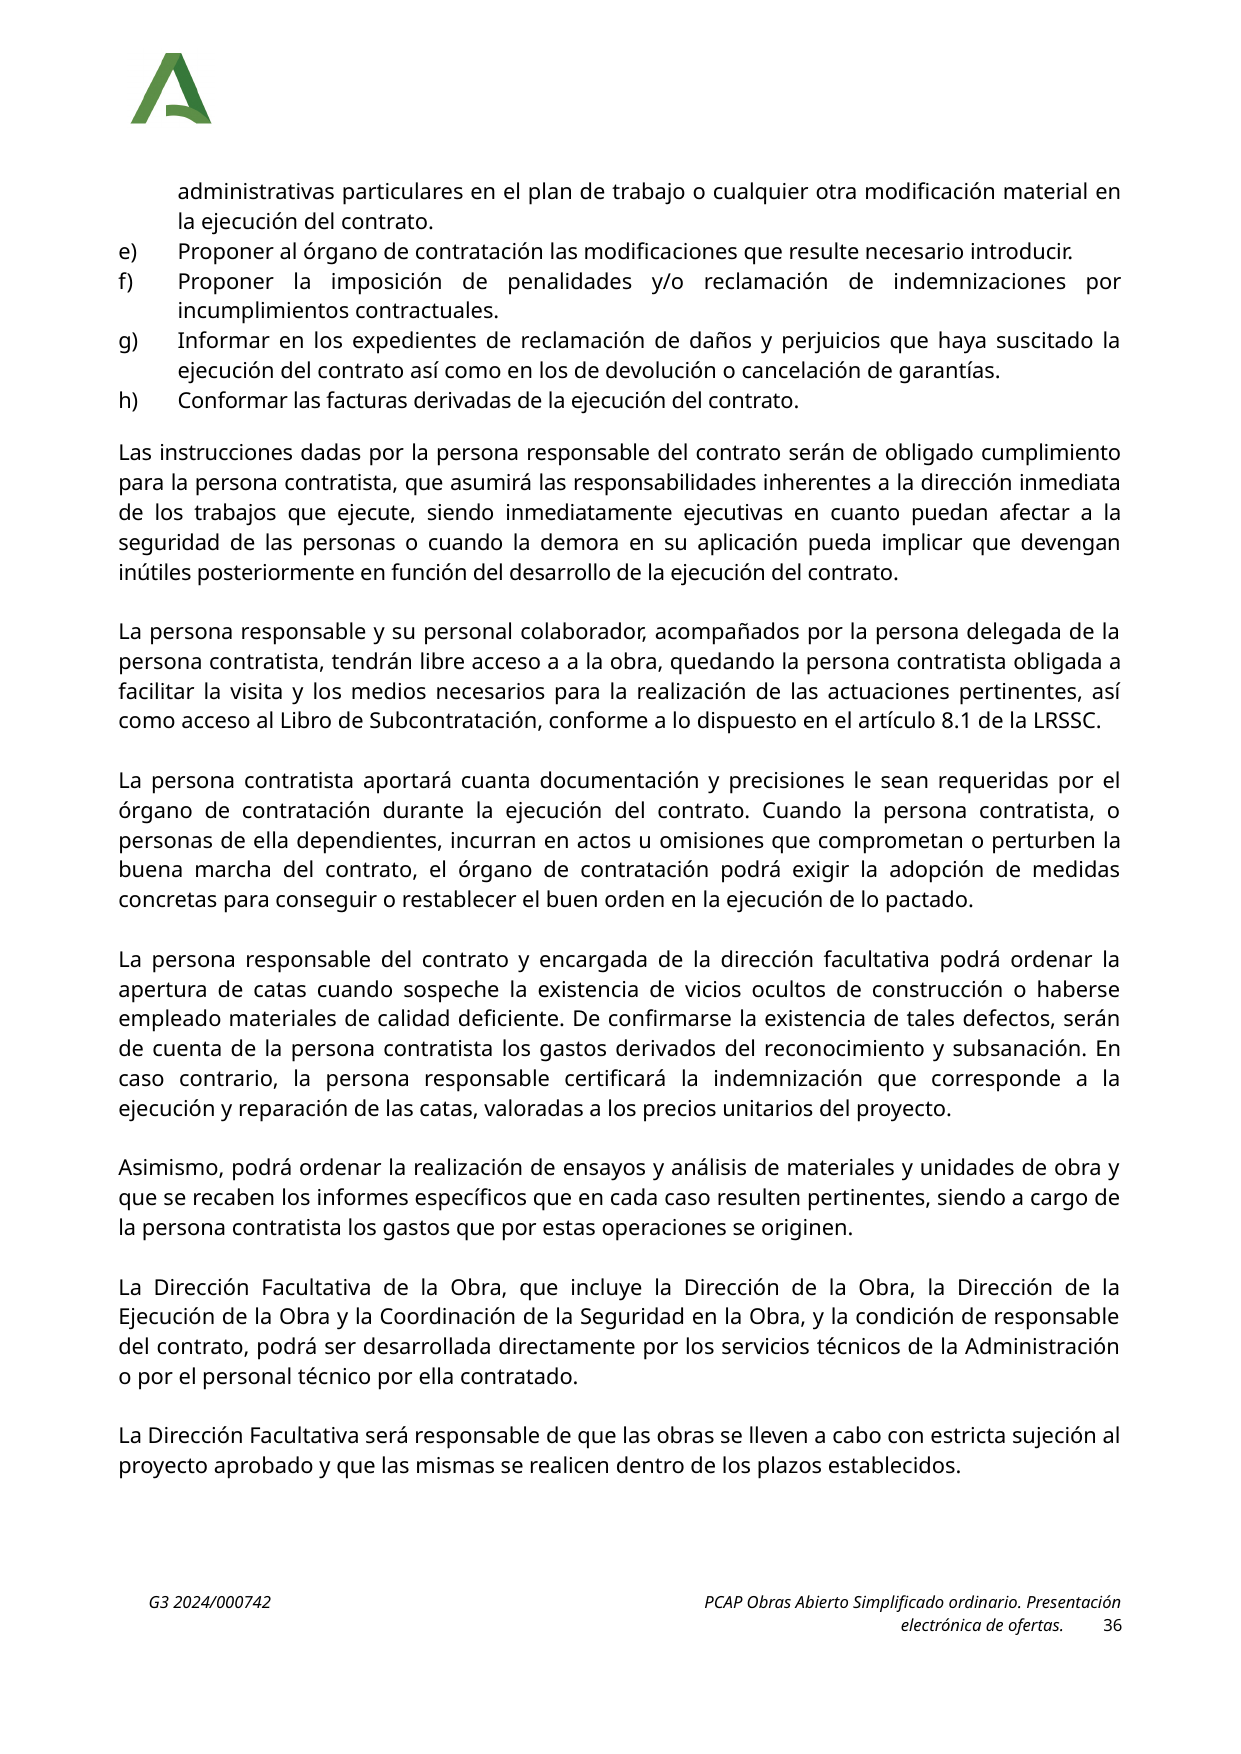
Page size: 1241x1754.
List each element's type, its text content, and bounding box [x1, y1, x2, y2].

list Proponer al órgano de contratación las modificaciones que resulte necesario introducir. [118, 236, 1122, 266]
text La Dirección Facultativa de la Obra, que incluye la Dirección de la Obra, la Dirección de la Ejecución de la Obra y la Coordinación de la Seguridad en la Obra, y la condición de responsable del contrato, podrá ser desarrollada directamente por los servicios técnicos de la Administración o por el personal técnico por ella contratado. [118, 1272, 1122, 1391]
text La persona responsable del contrato y encargada de la dirección facultativa podrá ordenar la apertura de catas cuando sospeche la existencia de vicios ocultos de construcción o haberse empleado materiales de calidad deficiente. De confirmarse la existencia de tales defectos, serán de cuenta de la persona contratista los gastos derivados del reconocimiento y subsanación. En caso contrario, la persona responsable certificará la indemnización que corresponde a la ejecución y reparación de las catas, valoradas a los precios unitarios del proyecto. [118, 944, 1122, 1123]
list Informar en los expedientes de reclamación de daños y perjuicios que haya suscitado la ejecución del contrato así como en los de devolución o cancelación de garantías. [118, 325, 1122, 385]
list administrativas particulares en el plan de trabajo o cualquier otra modificación material en la ejecución del contrato. [118, 176, 1122, 236]
list Conformar las facturas derivadas de la ejecución del contrato. [118, 385, 1122, 415]
text La persona responsable y su personal colaborador, acompañados por la persona delegada de la persona contratista, tendrán libre acceso a a la obra, quedando la persona contratista obligada a facilitar la visita y los medios necesarios para la realización de las actuaciones pertinentes, así como acceso al Libro de Subcontratación, conforme a lo dispuesto en el artículo 8.1 de la LRSSC. [118, 616, 1122, 735]
list Las instrucciones dadas por la persona responsable del contrato serán de obligado cumplimiento para la persona contratista, que asumirá las responsabilidades inherentes a la dirección inmediata de los trabajos que ejecute, siendo inmediatamente ejecutivas en cuanto puedan afectar a la seguridad de las personas o cuando la demora en su aplicación pueda implicar que devengan inútiles posteriormente en función del desarrollo de la ejecución del contrato. [118, 437, 1122, 586]
text Asimismo, podrá ordenar la realización de ensayos y análisis de materiales y unidades de obra y que se recaben los informes específicos que en cada caso resulten pertinentes, siendo a cargo de la persona contratista los gastos que por estas operaciones se originen. [118, 1152, 1122, 1242]
list Proponer la imposición de penalidades y/o reclamación de indemnizaciones por incumplimientos contractuales. [118, 266, 1122, 325]
picture [127, 48, 216, 128]
text La persona contratista aportará cuanta documentación y precisiones le sean requeridas por el órgano de contratación durante la ejecución del contrato. Cuando la persona contratista, o personas de ella dependientes, incurran en actos u omisiones que comprometan o perturben la buena marcha del contrato, el órgano de contratación podrá exigir la adopción de medidas concretas para conseguir o restablecer el buen orden en la ejecución de lo pactado. [118, 765, 1122, 914]
text La Dirección Facultativa será responsable de que las obras se lleven a cabo con estricta sujeción al proyecto aprobado y que las mismas se realicen dentro de los plazos establecidos. [118, 1421, 1122, 1480]
